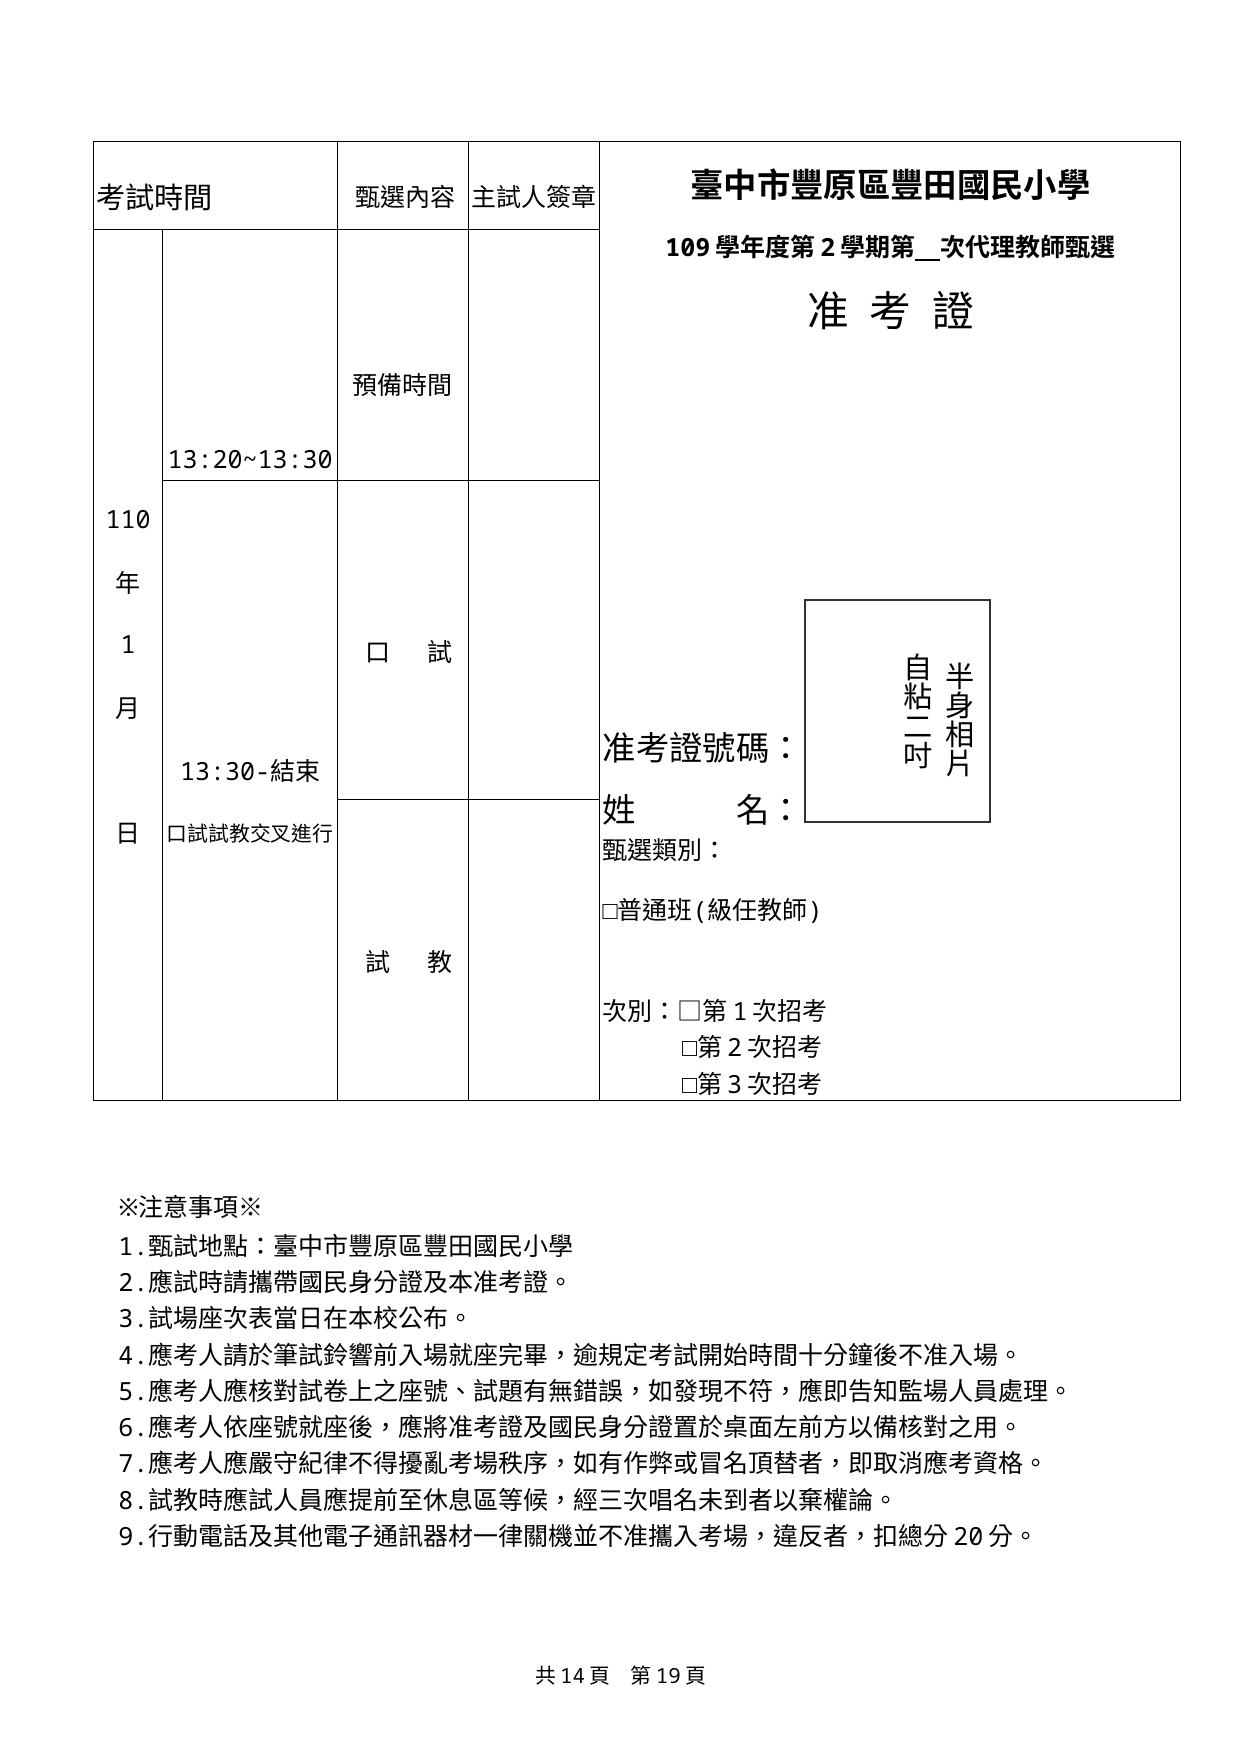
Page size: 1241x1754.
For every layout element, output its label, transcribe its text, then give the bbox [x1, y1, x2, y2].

table_header 主試人簽章 [469, 142, 599, 229]
text 2.應試時請攜帶國民身分證及本准考證。 [118, 1263, 1122, 1299]
table_cell 110 年 1 月 日 [806, 601, 989, 821]
table_cell 口 試 [338, 481, 468, 799]
text 7.應考人應嚴守紀律不得擾亂考場秩序，如有作弊或冒名頂替者，即取消應考資格。 [118, 1444, 1122, 1480]
table_cell 13:30-結束 口試試教交叉進行 [163, 481, 337, 1100]
table_header 臺中市豐原區豐田國民小學 109學年度第2學期第 次代理教師甄選 准 考 證 准考證號碼： 姓 名： 甄選類別： □普通班(級任教師) 次別：□第1次招考 □第2次招考 □第3次招考 [600, 142, 1180, 1100]
text 3.試場座次表當日在本校公布。 [118, 1299, 1122, 1335]
table_header 甄選內容 [338, 142, 468, 229]
text 1.甄試地點：臺中市豐原區豐田國民小學 [118, 1226, 1122, 1263]
text 5.應考人應核對試卷上之座號、試題有無錯誤，如發現不符，應即告知監場人員處理。 [118, 1371, 1122, 1408]
table_cell 試 教 [338, 800, 468, 1100]
text 9.行動電話及其他電子通訊器材一律關機並不准攜入考場，違反者，扣總分20分。 [118, 1516, 1122, 1553]
table_header 考試時間 [94, 142, 337, 229]
table_cell [469, 481, 599, 799]
table_cell 110 年 1 月 日 [94, 230, 162, 1100]
text 4.應考人請於筆試鈴響前入場就座完畢，逾規定考試開始時間十分鐘後不准入場。 [118, 1335, 1122, 1371]
table_cell [469, 230, 599, 480]
text 8.試教時應試人員應提前至休息區等候，經三次唱名未到者以棄權論。 [118, 1480, 1122, 1516]
text ※注意事項※ [118, 1164, 1122, 1226]
table_cell 預備時間 [338, 230, 468, 480]
table_cell [469, 800, 599, 1100]
text 6.應考人依座號就座後，應將准考證及國民身分證置於桌面左前方以備核對之用。 [118, 1408, 1122, 1444]
table_cell 13:20~13:30 [163, 230, 337, 480]
